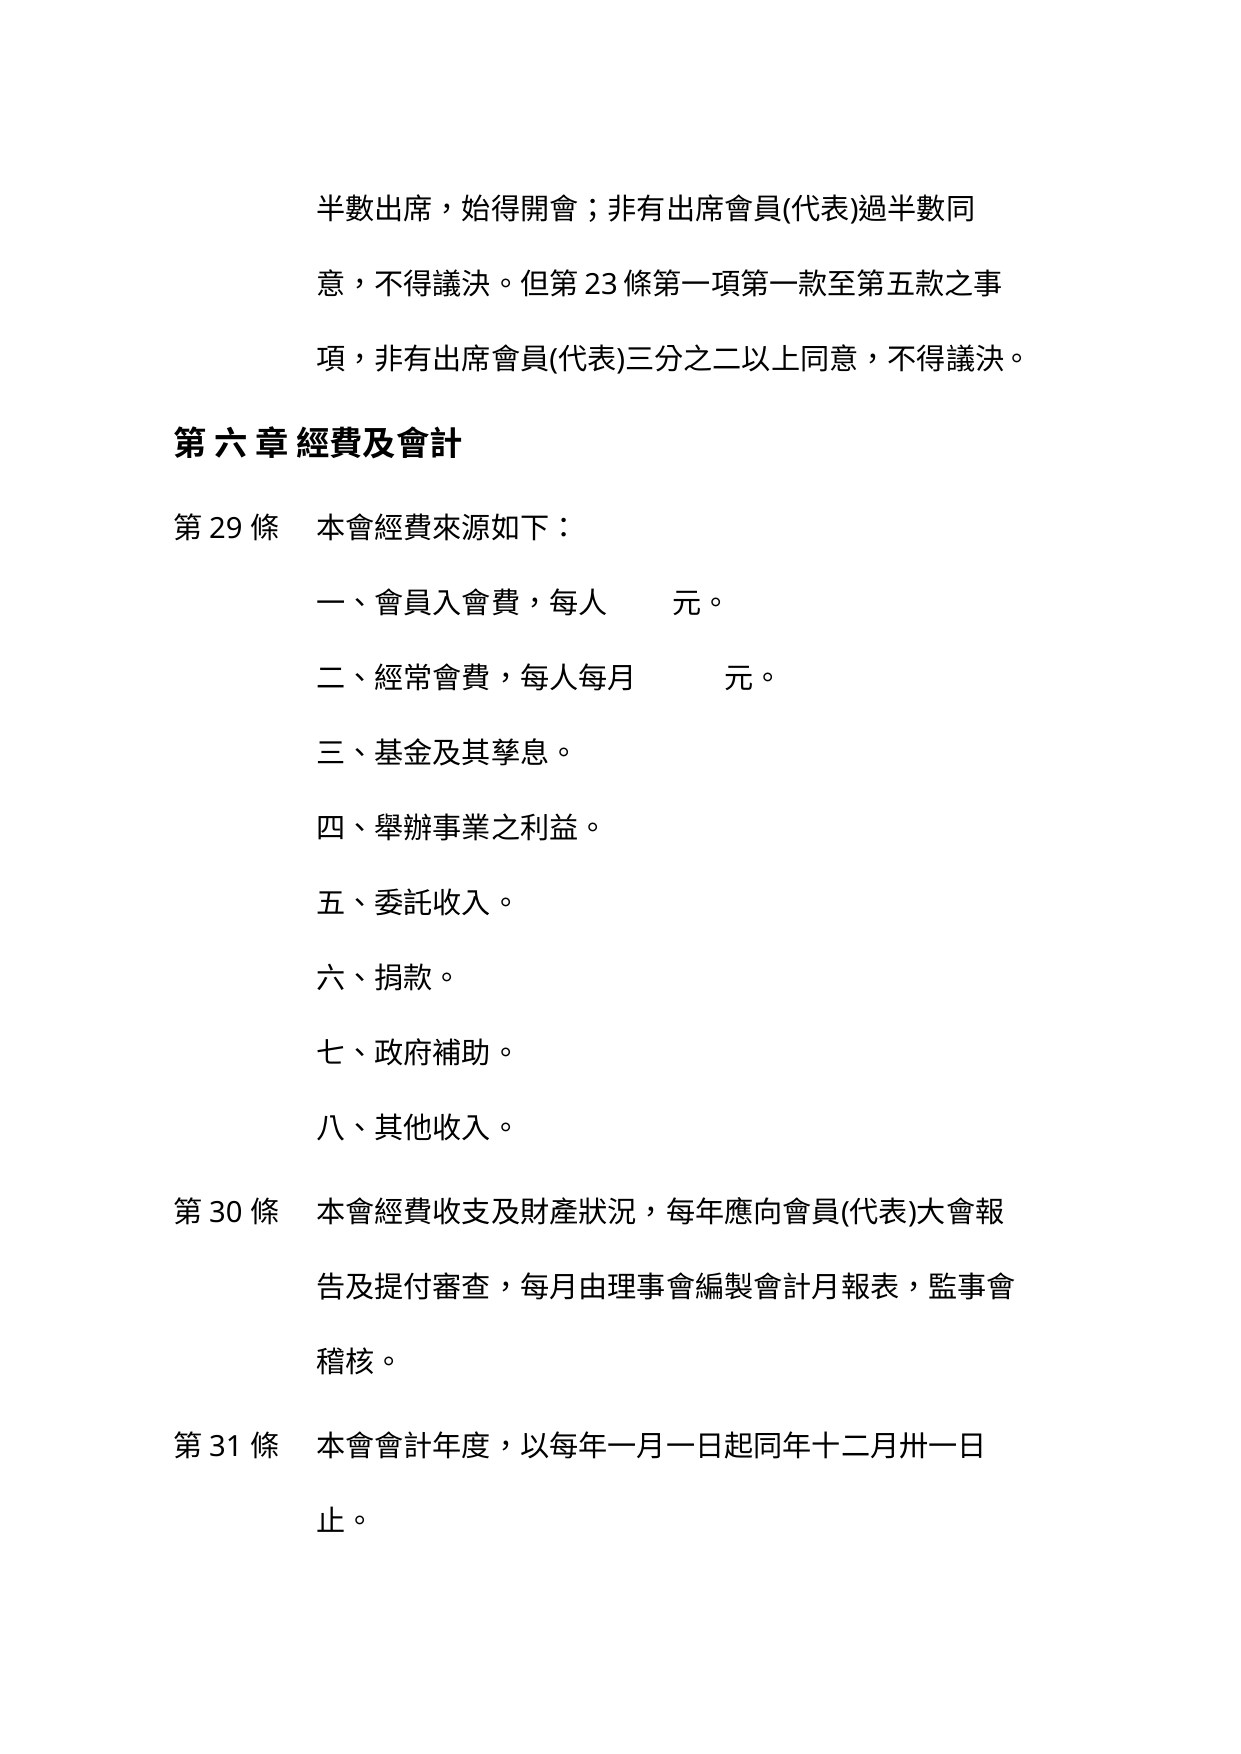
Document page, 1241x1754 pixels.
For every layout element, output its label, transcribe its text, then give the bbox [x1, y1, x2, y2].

table_cell 本會經費來源如下： 一、會員入會費，每人 元。 二、經常會費，每人每月 元。 三、基金及其孳息。 四、舉辦事業之利益。 五、委託收入。 六、捐款。 七、政府補助。 八、其他收入。 [311, 483, 1034, 1168]
table_cell 第 六 章 經費及會計 [169, 399, 1034, 483]
table_cell 第 29 條 [169, 483, 300, 1168]
table_cell [300, 483, 311, 1168]
table_cell [300, 1402, 311, 1561]
table_cell [300, 1168, 311, 1402]
table_cell 本會會計年度，以每年一月一日起同年十二月卅一日止。 [311, 1402, 1034, 1561]
table_cell 半數出席，始得開會；非有出席會員(代表)過半數同意，不得議決。但第23條第一項第一款至第五款之事項，非有出席會員(代表)三分之二以上同意，不得議決。 [311, 165, 1034, 399]
table_cell [300, 165, 311, 399]
table_cell 本會經費收支及財產狀況，每年應向會員(代表)大會報告及提付審查，每月由理事會編製會計月報表，監事會稽核。 [311, 1168, 1034, 1402]
table_cell [169, 165, 300, 399]
table_cell 第 31 條 [169, 1402, 300, 1561]
table_cell 第 30 條 [169, 1168, 300, 1402]
